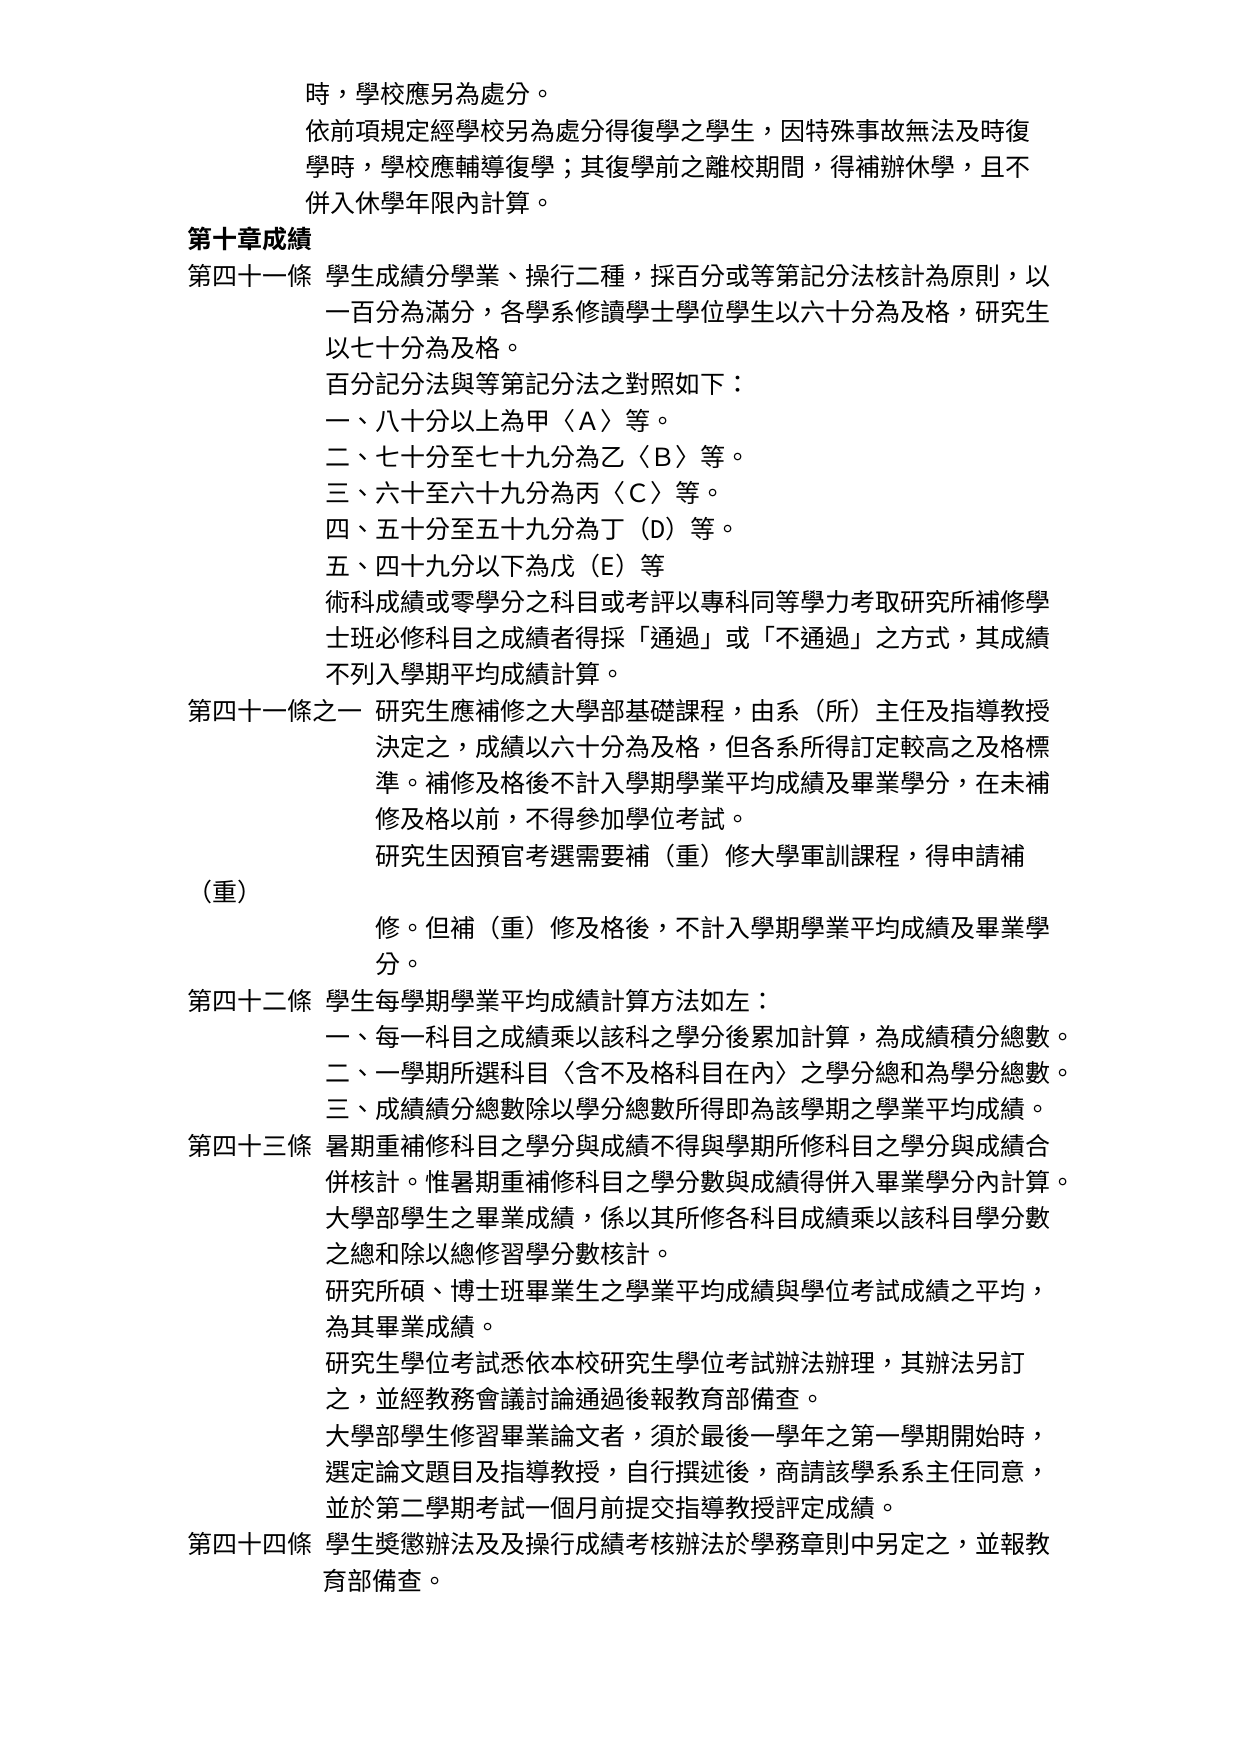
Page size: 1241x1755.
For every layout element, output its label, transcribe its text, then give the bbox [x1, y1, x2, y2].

text 大學部學生修習畢業論文者，須於最後一學年之第一學期開始時， [187, 1416, 1053, 1452]
text 不列入學期平均成績計算。 [187, 655, 1053, 691]
text 四、五十分至五十九分為丁（D）等。 [187, 510, 1053, 546]
text 百分記分法與等第記分法之對照如下： [187, 365, 1053, 401]
text 決定之，成績以六十分為及格，但各系所得訂定較高之及格標 [187, 727, 1053, 764]
text 大學部學生之畢業成績，係以其所修各科目成績乘以該科目學分數 [187, 1199, 1053, 1235]
text 三、成績績分總數除以學分總數所得即為該學期之學業平均成績。 [187, 1090, 1053, 1126]
text 依前項規定經學校另為處分得復學之學生，因特殊事故無法及時復學時，學校應輔導復學；其復學前之離校期間，得補辦休學，且不併入休學年限內計算。 [305, 111, 1053, 220]
text 五、四十九分以下為戊（E）等 [187, 546, 1053, 582]
text 術科成績或零學分之科目或考評以專科同等學力考取研究所補修學 [187, 582, 1053, 619]
text 研究所碩、博士班畢業生之學業平均成績與學位考試成績之平均， [187, 1271, 1053, 1307]
text 第四十二條 學生每學期學業平均成績計算方法如左： [187, 981, 1053, 1017]
text 選定論文題目及指導教授，自行撰述後，商請該學系系主任同意， [187, 1452, 1053, 1489]
text 之，並經教務會議討論通過後報教育部備查。 [187, 1380, 1053, 1416]
text 以七十分為及格。 [187, 329, 1053, 365]
text 二、七十分至七十九分為乙〈Ｂ〉等。 [187, 437, 1053, 474]
text 第四十四條 學生奬懲辦法及及操行成績考核辦法於學務章則中另定之，並報教育部備查。 [187, 1525, 1053, 1597]
text 之總和除以總修習學分數核計。 [187, 1235, 1053, 1271]
text 一百分為滿分，各學系修讀學士學位學生以六十分為及格，研究生 [187, 292, 1053, 329]
text 準。補修及格後不計入學期學業平均成績及畢業學分，在未補 [187, 764, 1053, 800]
text 並於第二學期考試一個月前提交指導教授評定成績。 [187, 1489, 1053, 1525]
text 一、八十分以上為甲〈Ａ〉等。 [187, 401, 1053, 437]
text 第十章成績 [187, 220, 1053, 256]
text 時，學校應另為處分。 [305, 75, 1053, 111]
text 研究生學位考試悉依本校研究生學位考試辦法辦理，其辦法另訂 [187, 1344, 1053, 1380]
text 二、一學期所選科目〈含不及格科目在內〉之學分總和為學分總數。 [187, 1054, 1053, 1090]
text 研究生因預官考選需要補（重）修大學軍訓課程，得申請補（重） [187, 836, 1053, 909]
text 第四十三條 暑期重補修科目之學分與成績不得與學期所修科目之學分與成績合 [187, 1126, 1053, 1162]
text 為其畢業成績。 [187, 1307, 1053, 1344]
text 三、六十至六十九分為丙〈Ｃ〉等。 [187, 474, 1053, 510]
text 分。 [187, 945, 1053, 981]
text 修及格以前，不得參加學位考試。 [187, 800, 1053, 836]
text 第四十一條 學生成績分學業、操行二種，採百分或等第記分法核計為原則，以 [187, 256, 1053, 292]
text 士班必修科目之成績者得採「通過」或「不通過」之方式，其成績 [187, 619, 1053, 655]
text 一、每一科目之成績乘以該科之學分後累加計算，為成績積分總數。 [187, 1017, 1053, 1054]
text 併核計。惟暑期重補修科目之學分數與成績得併入畢業學分內計算。 [187, 1162, 1053, 1199]
text 修。但補（重）修及格後，不計入學期學業平均成績及畢業學 [187, 909, 1053, 945]
text 第四十一條之一 研究生應補修之大學部基礎課程，由系（所）主任及指導教授 [187, 691, 1053, 727]
